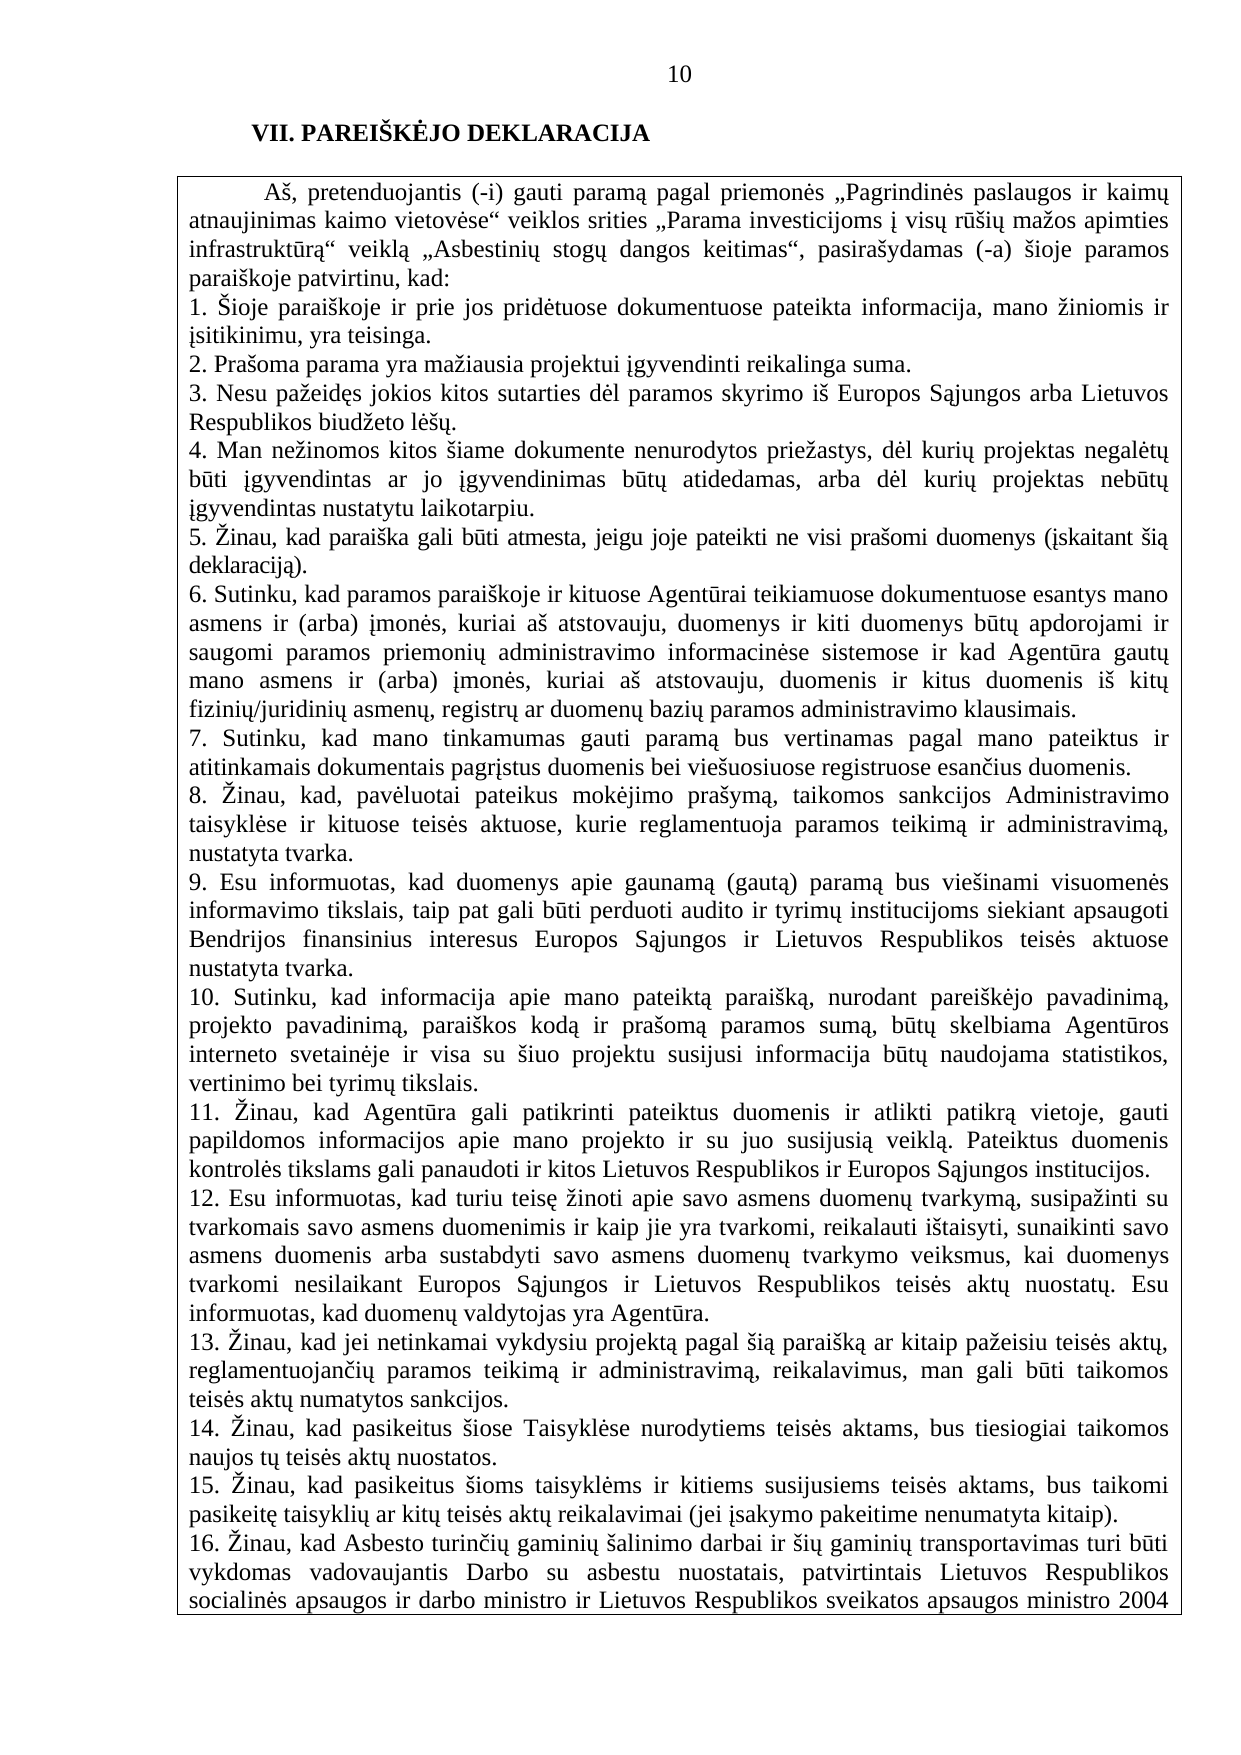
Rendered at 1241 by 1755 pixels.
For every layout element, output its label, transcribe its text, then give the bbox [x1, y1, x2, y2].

text VII. PAREIŠKĖJO DEKLARACIJA [177, 118, 1181, 147]
table_header Aš, pretenduojantis (-i) gauti paramą pagal priemonės „Pagrindinės paslaugos ir kaimų atnaujinimas kaimo vietovėse“ veiklos srities „Parama investicijoms į visų rūšių mažos apimties infrastruktūrą“ veiklą „Asbestinių stogų dangos keitimas“, pasirašydamas (-a) šioje paramos paraiškoje patvirtinu, kad: 1. Šioje paraiškoje ir prie jos pridėtuose dokumentuose pateikta informacija, mano žiniomis ir įsitikinimu, yra teisinga. 2. Prašoma parama yra mažiausia projektui įgyvendinti reikalinga suma. 3. Nesu pažeidęs jokios kitos sutarties dėl paramos skyrimo iš Europos Sąjungos arba Lietuvos Respublikos biudžeto lėšų. 4. Man nežinomos kitos šiame dokumente nenurodytos priežastys, dėl kurių projektas negalėtų būti įgyvendintas ar jo įgyvendinimas būtų atidedamas, arba dėl kurių projektas nebūtų įgyvendintas nustatytu laikotarpiu. 5. Žinau, kad paraiška gali būti atmesta, jeigu joje pateikti ne visi prašomi duomenys (įskaitant šią deklaraciją). 6. Sutinku, kad paramos paraiškoje ir kituose Agentūrai teikiamuose dokumentuose esantys mano asmens ir (arba) įmonės, kuriai aš atstovauju, duomenys ir kiti duomenys būtų apdorojami ir saugomi paramos priemonių administravimo informacinėse sistemose ir kad Agentūra gautų mano asmens ir (arba) įmonės, kuriai aš atstovauju, duomenis ir kitus duomenis iš kitų fizinių/juridinių asmenų, registrų ar duomenų bazių paramos administravimo klausimais. 7. Sutinku, kad mano tinkamumas gauti paramą bus vertinamas pagal mano pateiktus ir atitinkamais dokumentais pagrįstus duomenis bei viešuosiuose registruose esančius duomenis. 8. Žinau, kad, pavėluotai pateikus mokėjimo prašymą, taikomos sankcijos Administravimo taisyklėse ir kituose teisės aktuose, kurie reglamentuoja paramos teikimą ir administravimą, nustatyta tvarka. 9. Esu informuotas, kad duomenys apie gaunamą (gautą) paramą bus viešinami visuomenės informavimo tikslais, taip pat gali būti perduoti audito ir tyrimų institucijoms siekiant apsaugoti Bendrijos finansinius interesus Europos Sąjungos ir Lietuvos Respublikos teisės aktuose nustatyta tvarka. 10. Sutinku, kad informacija apie mano pateiktą paraišką, nurodant pareiškėjo pavadinimą, projekto pavadinimą, paraiškos kodą ir prašomą paramos sumą, būtų skelbiama Agentūros interneto svetainėje ir visa su šiuo projektu susijusi informacija būtų naudojama statistikos, vertinimo bei tyrimų tikslais. 11. Žinau, kad Agentūra gali patikrinti pateiktus duomenis ir atlikti patikrą vietoje, gauti papildomos informacijos apie mano projekto ir su juo susijusią veiklą. Pateiktus duomenis kontrolės tikslams gali panaudoti ir kitos Lietuvos Respublikos ir Europos Sąjungos institucijos. 12. Esu informuotas, kad turiu teisę žinoti apie savo asmens duomenų tvarkymą, susipažinti su tvarkomais savo asmens duomenimis ir kaip jie yra tvarkomi, reikalauti ištaisyti, sunaikinti savo asmens duomenis arba sustabdyti savo asmens duomenų tvarkymo veiksmus, kai duomenys tvarkomi nesilaikant Europos Sąjungos ir Lietuvos Respublikos teisės aktų nuostatų. Esu informuotas, kad duomenų valdytojas yra Agentūra. 13. Žinau, kad jei netinkamai vykdysiu projektą pagal šią paraišką ar kitaip pažeisiu teisės aktų, reglamentuojančių paramos teikimą ir administravimą, reikalavimus, man gali būti taikomos teisės aktų numatytos sankcijos. 14. Žinau, kad pasikeitus šiose Taisyklėse nurodytiems teisės aktams, bus tiesiogiai taikomos naujos tų teisės aktų nuostatos. 15. Žinau, kad pasikeitus šioms taisyklėms ir kitiems susijusiems teisės aktams, bus taikomi pasikeitę taisyklių ar kitų teisės aktų reikalavimai (jei įsakymo pakeitime nenumatyta kitaip). 16. Žinau, kad Asbesto turinčių gaminių šalinimo darbai ir šių gaminių transportavimas turi būti vykdomas vadovaujantis Darbo su asbestu nuostatais, patvirtintais Lietuvos Respublikos socialinės apsaugos ir darbo ministro ir Lietuvos Respublikos sveikatos apsaugos ministro 2004 [178, 177, 1181, 1614]
